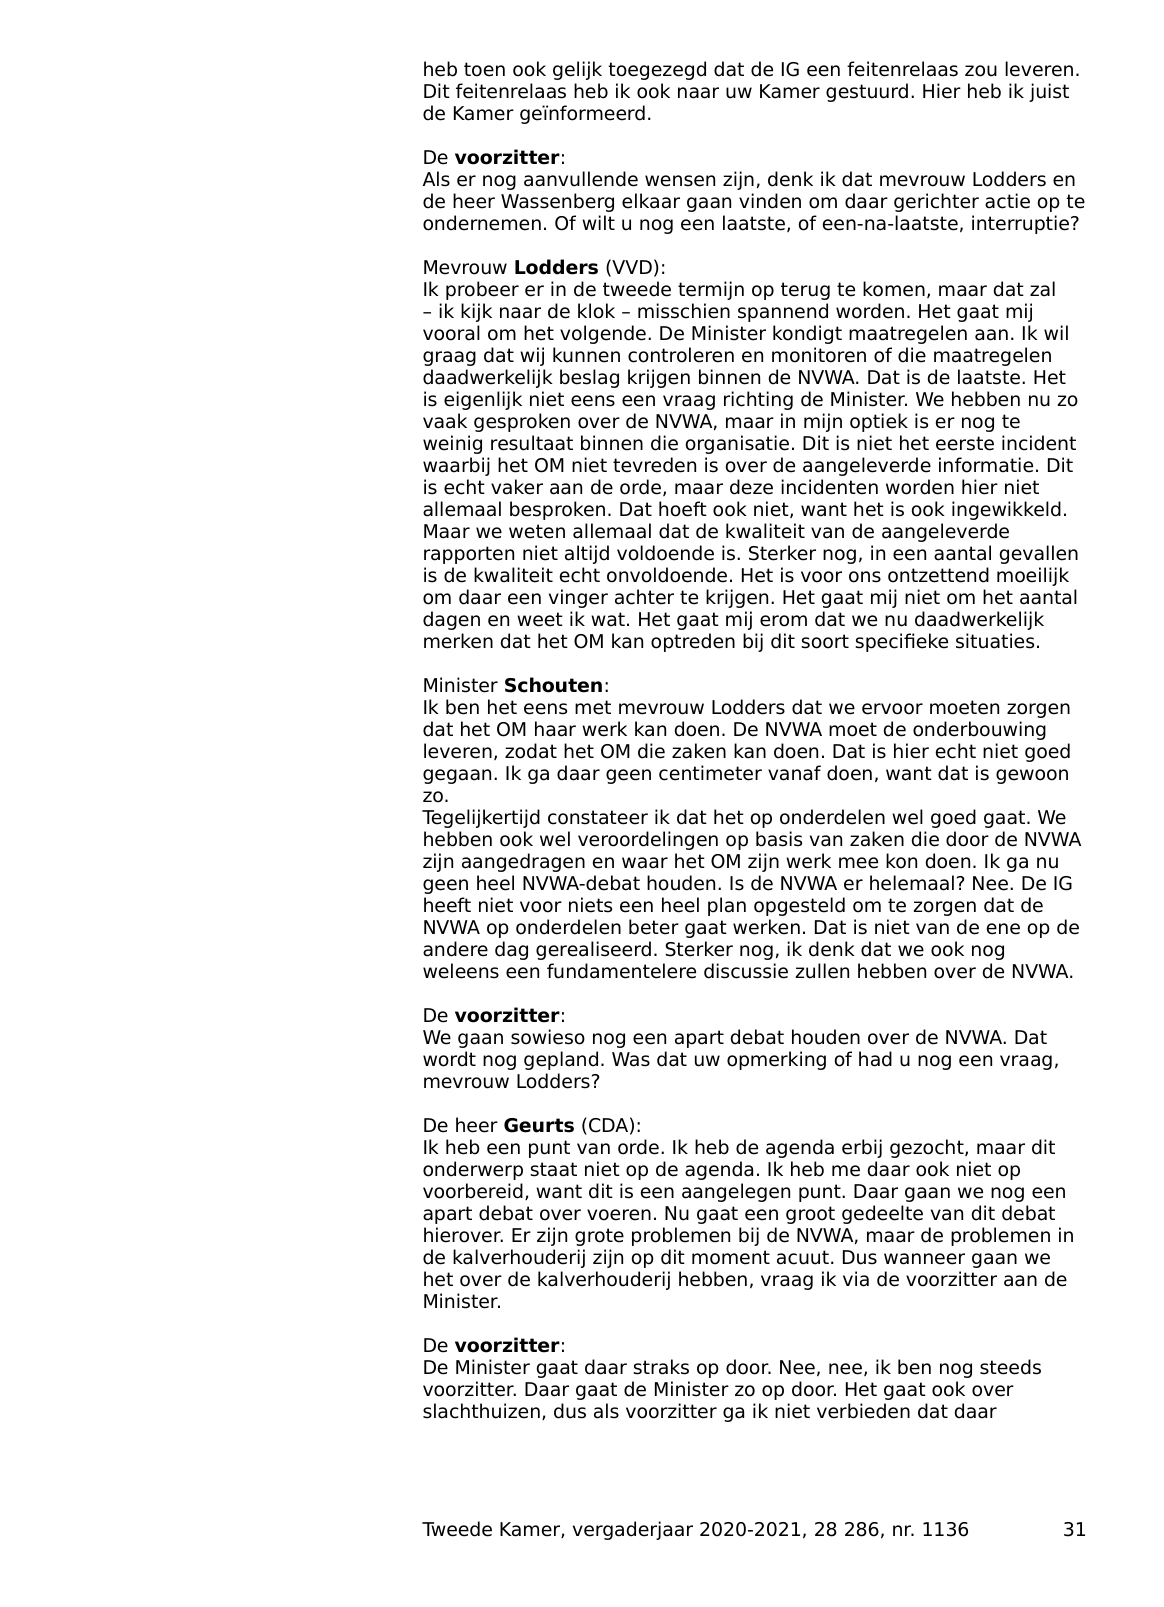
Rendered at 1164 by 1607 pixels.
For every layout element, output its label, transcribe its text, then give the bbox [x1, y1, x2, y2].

text Tegelijkertijd constateer ik dat het op onderdelen wel goed gaat. We hebben ook wel veroordelingen op basis van zaken die door de NVWA zijn aangedragen en waar het OM zijn werk mee kon doen. Ik ga nu geen heel NVWA-debat houden. Is de NVWA er helemaal? Nee. De IG heeft niet voor niets een heel plan opgesteld om te zorgen dat de NVWA op onderdelen beter gaat werken. Dat is niet van de ene op de andere dag gerealiseerd. Sterker nog, ik denk dat we ook nog weleens een fundamentelere discussie zullen hebben over de NVWA. [422, 807, 1087, 983]
text De voorzitter: [422, 1005, 1087, 1027]
text Mevrouw Lodders (VVD): [422, 257, 1087, 279]
text De voorzitter: [422, 1335, 1087, 1357]
text Als er nog aanvullende wensen zijn, denk ik dat mevrouw Lodders en de heer Wassenberg elkaar gaan vinden om daar gerichter actie op te ondernemen. Of wilt u nog een laatste, of een-na-laatste, interruptie? [422, 169, 1087, 235]
text We gaan sowieso nog een apart debat houden over de NVWA. Dat wordt nog gepland. Was dat uw opmerking of had u nog een vraag, mevrouw Lodders? [422, 1027, 1087, 1093]
text Ik probeer er in de tweede termijn op terug te komen, maar dat zal – ik kijk naar de klok – misschien spannend worden. Het gaat mij vooral om het volgende. De Minister kondigt maatregelen aan. Ik wil graag dat wij kunnen controleren en monitoren of die maatregelen daadwerkelijk beslag krijgen binnen de NVWA. Dat is de laatste. Het is eigenlijk niet eens een vraag richting de Minister. We hebben nu zo vaak gesproken over de NVWA, maar in mijn optiek is er nog te weinig resultaat binnen die organisatie. Dit is niet het eerste incident waarbij het OM niet tevreden is over de aangeleverde informatie. Dit is echt vaker aan de orde, maar deze incidenten worden hier niet allemaal besproken. Dat hoeft ook niet, want het is ook ingewikkeld. Maar we weten allemaal dat de kwaliteit van de aangeleverde rapporten niet altijd voldoende is. Sterker nog, in een aantal gevallen is de kwaliteit echt onvoldoende. Het is voor ons ontzettend moeilijk om daar een vinger achter te krijgen. Het gaat mij niet om het aantal dagen en weet ik wat. Het gaat mij erom dat we nu daadwerkelijk merken dat het OM kan optreden bij dit soort specifieke situaties. [422, 279, 1087, 653]
text heb toen ook gelijk toegezegd dat de IG een feitenrelaas zou leveren. Dit feitenrelaas heb ik ook naar uw Kamer gestuurd. Hier heb ik juist de Kamer geïnformeerd. [422, 59, 1087, 125]
text Ik ben het eens met mevrouw Lodders dat we ervoor moeten zorgen dat het OM haar werk kan doen. De NVWA moet de onderbouwing leveren, zodat het OM die zaken kan doen. Dat is hier echt niet goed gegaan. Ik ga daar geen centimeter vanaf doen, want dat is gewoon zo. [422, 697, 1087, 807]
text Ik heb een punt van orde. Ik heb de agenda erbij gezocht, maar dit onderwerp staat niet op de agenda. Ik heb me daar ook niet op voorbereid, want dit is een aangelegen punt. Daar gaan we nog een apart debat over voeren. Nu gaat een groot gedeelte van dit debat hierover. Er zijn grote problemen bij de NVWA, maar de problemen in de kalverhouderij zijn op dit moment acuut. Dus wanneer gaan we het over de kalverhouderij hebben, vraag ik via de voorzitter aan de Minister. [422, 1137, 1087, 1313]
text De Minister gaat daar straks op door. Nee, nee, ik ben nog steeds voorzitter. Daar gaat de Minister zo op door. Het gaat ook over slachthuizen, dus als voorzitter ga ik niet verbieden dat daar [422, 1357, 1087, 1423]
text De voorzitter: [422, 147, 1087, 169]
text De heer Geurts (CDA): [422, 1115, 1087, 1137]
text Minister Schouten: [422, 675, 1087, 697]
